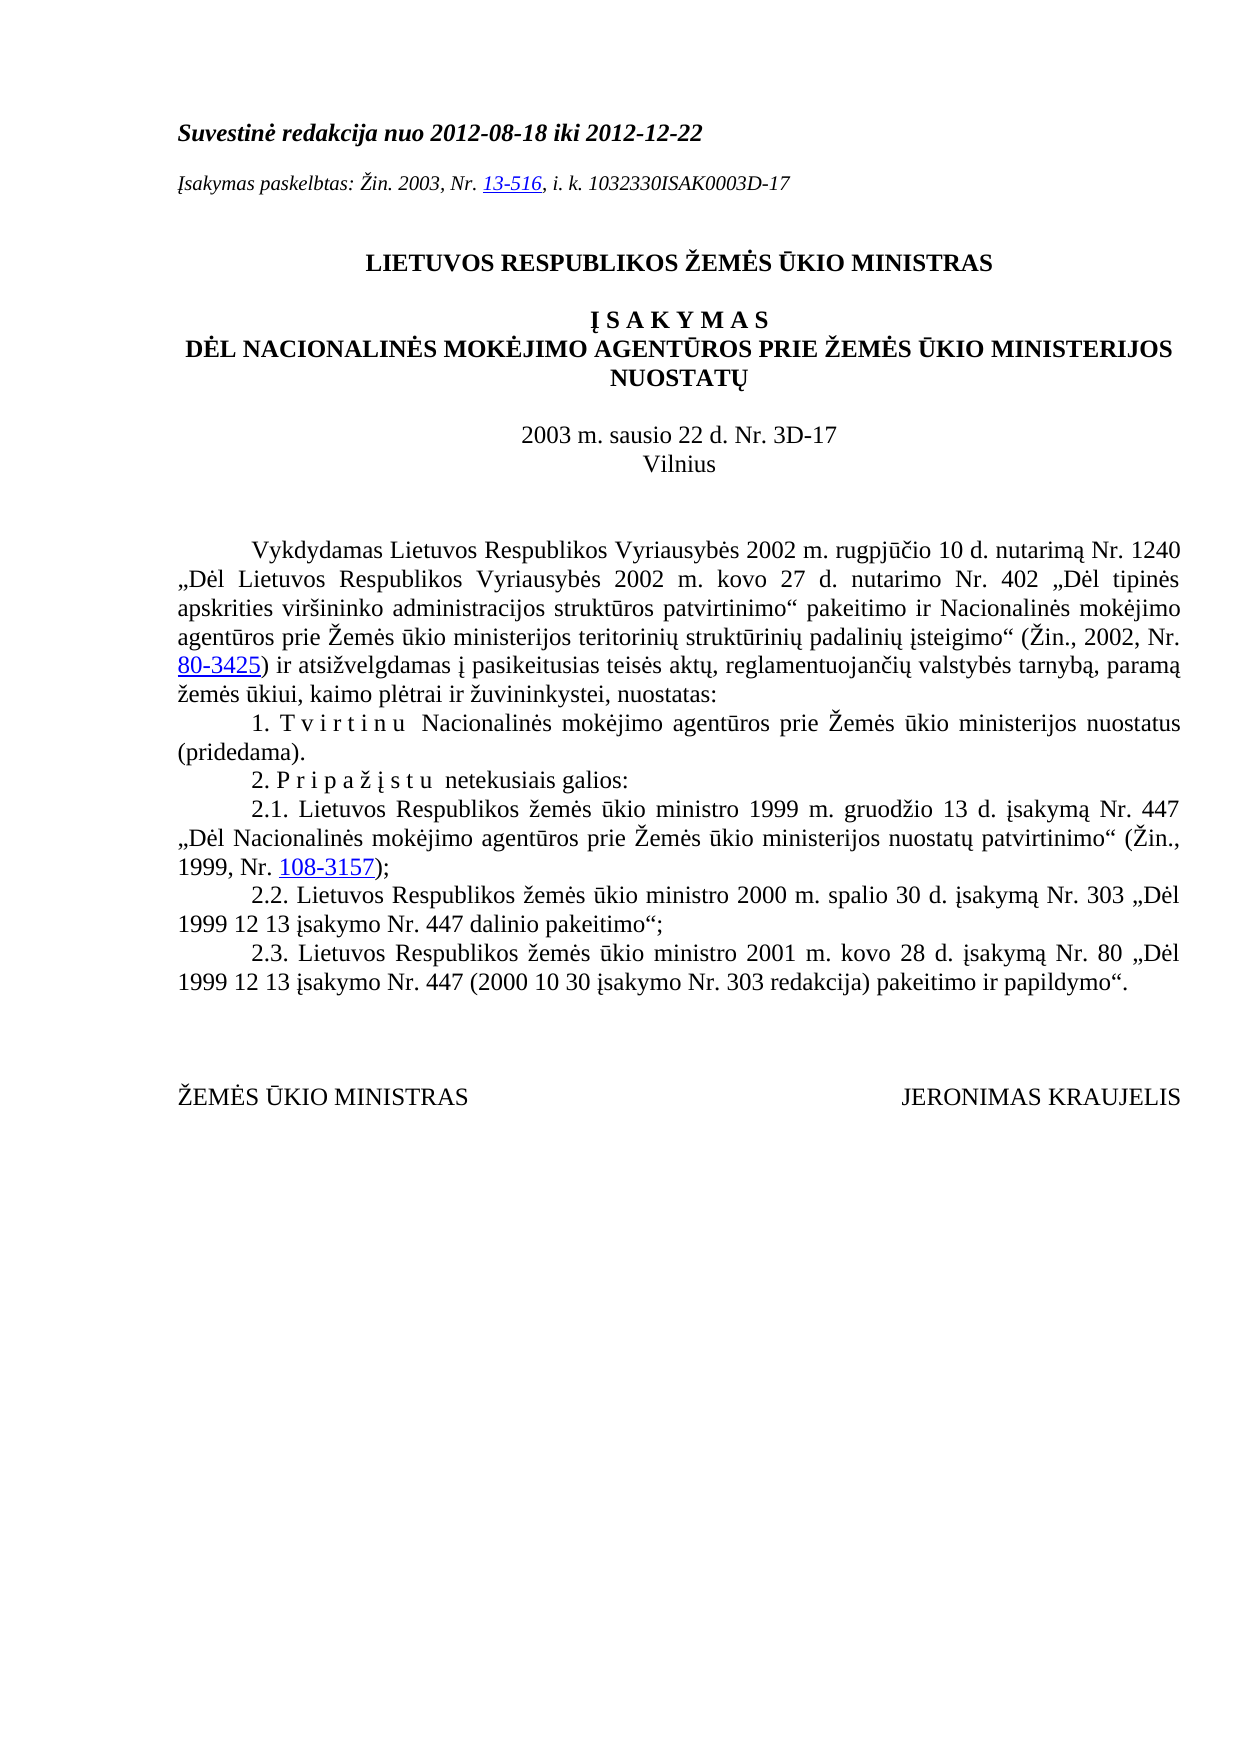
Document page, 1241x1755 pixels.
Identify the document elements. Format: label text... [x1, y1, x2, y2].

text Suvestinė redakcija nuo 2012-08-18 iki 2012-12-22 [177, 118, 1181, 147]
text 2.3. Lietuvos Respublikos žemės ūkio ministro 2001 m. kovo 28 d. įsakymą Nr. 80 „Dėl 1999 12 13 įsakymo Nr. 447 (2000 10 30 įsakymo Nr. 303 redakcija) pakeitimo ir papildymo“. [177, 938, 1181, 995]
text Įsakymas paskelbtas: Žin. 2003, Nr. 13-516, i. k. 1032330ISAK0003D-17 [177, 171, 1181, 195]
text DĖL NACIONALINĖS MOKĖJIMO AGENTŪROS PRIE ŽEMĖS ŪKIO MINISTERIJOS NUOSTATŲ [177, 334, 1181, 392]
text LIETUVOS RESPUBLIKOS ŽEMĖS ŪKIO MINISTRAS [177, 248, 1181, 277]
text Vilnius [177, 449, 1181, 478]
text 2.1. Lietuvos Respublikos žemės ūkio ministro 1999 m. gruodžio 13 d. įsakymą Nr. 447 „Dėl Nacionalinės mokėjimo agentūros prie Žemės ūkio ministerijos nuostatų patvirtinimo“ (Žin., 1999, Nr. 108-3157); [177, 794, 1181, 880]
text ŽEMĖS ŪKIO MINISTRAS JERONIMAS KRAUJELIS [177, 1082, 1181, 1110]
text 2003 m. sausio 22 d. Nr. 3D-17 [177, 420, 1181, 449]
text 2. Pripažįstu netekusiais galios: [177, 765, 1181, 794]
text Vykdydamas Lietuvos Respublikos Vyriausybės 2002 m. rugpjūčio 10 d. nutarimą Nr. 1240 „Dėl Lietuvos Respublikos Vyriausybės 2002 m. kovo 27 d. nutarimo Nr. 402 „Dėl tipinės apskrities viršininko administracijos struktūros patvirtinimo“ pakeitimo ir Nacionalinės mokėjimo agentūros prie Žemės ūkio ministerijos teritorinių struktūrinių padalinių įsteigimo“ (Žin., 2002, Nr. 80-3425) ir atsižvelgdamas į pasikeitusias teisės aktų, reglamentuojančių valstybės tarnybą, paramą žemės ūkiui, kaimo plėtrai ir žuvininkystei, nuostatas: [177, 535, 1181, 708]
text 2.2. Lietuvos Respublikos žemės ūkio ministro 2000 m. spalio 30 d. įsakymą Nr. 303 „Dėl 1999 12 13 įsakymo Nr. 447 dalinio pakeitimo“; [177, 880, 1181, 938]
text 1. Tvirtinu Nacionalinės mokėjimo agentūros prie Žemės ūkio ministerijos nuostatus (pridedama). [177, 708, 1181, 765]
text Į S A K Y M A S [177, 305, 1181, 334]
